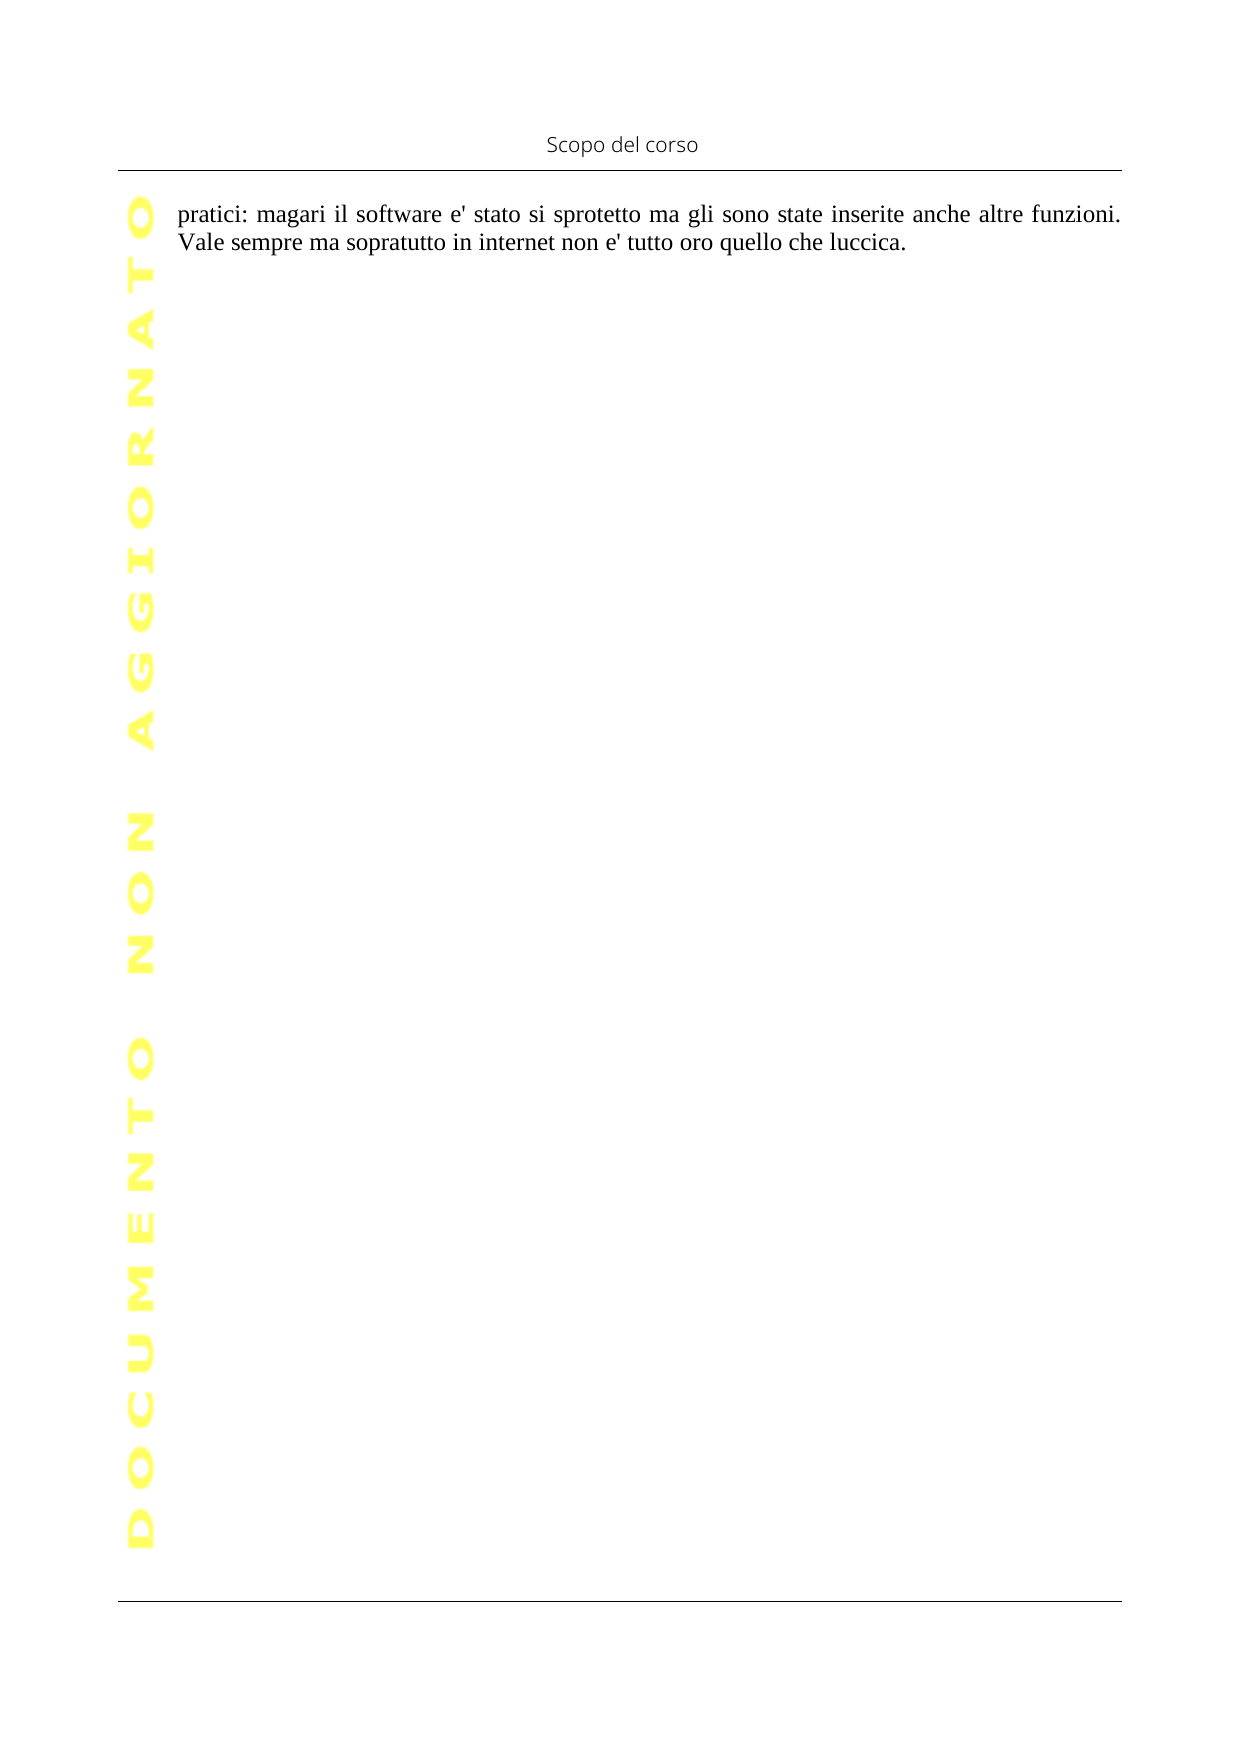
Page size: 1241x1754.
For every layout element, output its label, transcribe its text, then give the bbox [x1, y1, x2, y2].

text pratici: magari il software e' stato si sprotetto ma gli sono state inserite anche altre funzioni. Vale sempre ma sopratutto in internet non e' tutto oro quello che luccica. [177, 200, 1122, 256]
picture [118, 476, 189, 1277]
